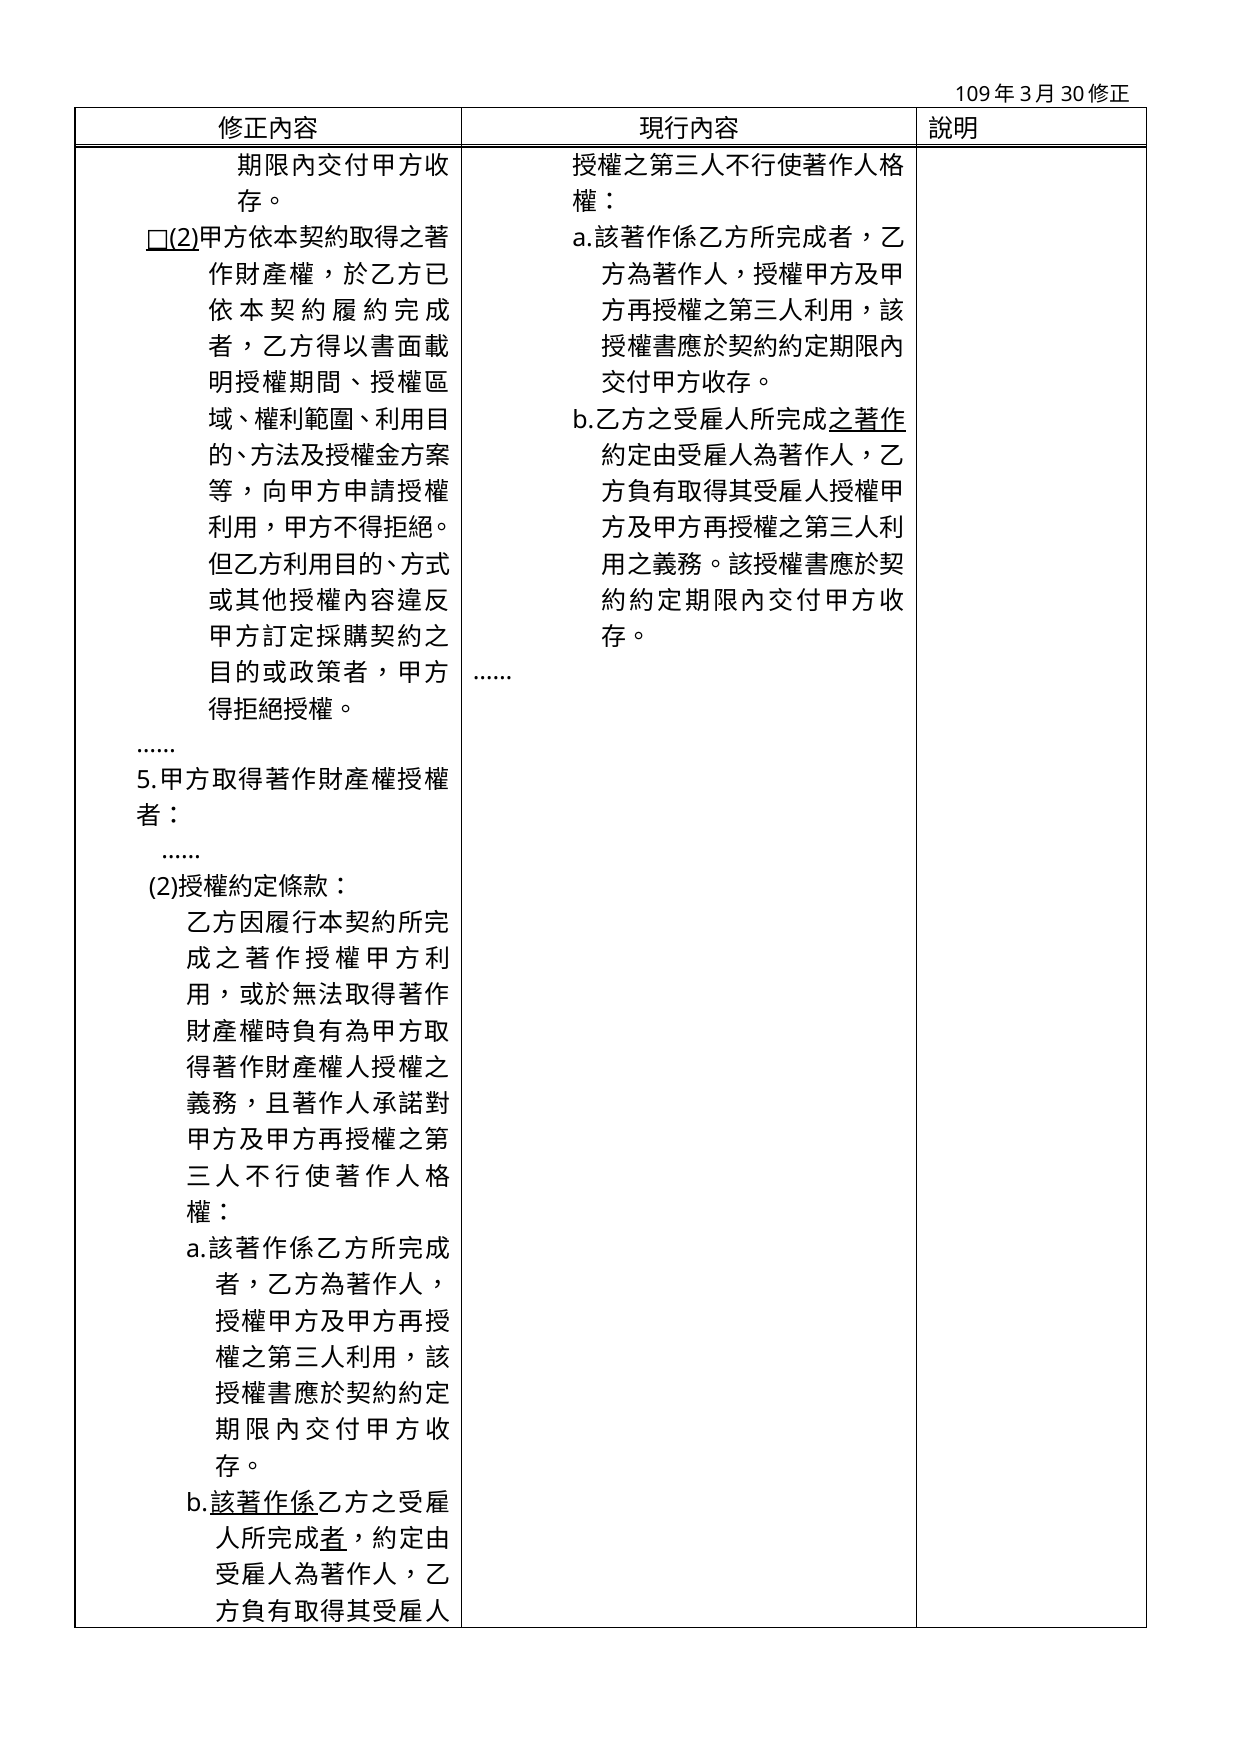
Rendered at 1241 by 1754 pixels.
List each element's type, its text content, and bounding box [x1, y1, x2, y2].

table_header 說明 [917, 108, 1146, 144]
table_cell 授權之第三人不行使著作人格權： a.該著作係乙方所完成者，乙方為著作人，授權甲方及甲方再授權之第三人利用，該授權書應於契約約定期限內交付甲方收存。 b.乙方之受雇人所完成之著作約定由受雇人為著作人，乙方負有取得其受雇人授權甲方及甲方再授權之第三人利用之義務。該授權書應於契約約定期限內交付甲方收存。 …… [462, 148, 916, 1627]
table_header 修正內容 [76, 108, 461, 144]
table_header 現行內容 [462, 108, 916, 144]
table_cell 期限內交付甲方收存。 □(2)甲方依本契約取得之著作財產權，於乙方已依本契約履約完成者，乙方得以書面載明授權期間、授權區域、權利範圍、利用目的、方法及授權金方案等，向甲方申請授權利用，甲方不得拒絕。但乙方利用目的、方式或其他授權內容違反甲方訂定採購契約之目的或政策者，甲方得拒絕授權。 …… 5.甲方取得著作財產權授權者： …… (2)授權約定條款： 乙方因履行本契約所完成之著作授權甲方利用，或於無法取得著作財產權時負有為甲方取得著作財產權人授權之義務，且著作人承諾對甲方及甲方再授權之第三人不行使著作人格權： a.該著作係乙方所完成者，乙方為著作人，授權甲方及甲方再授權之第三人利用，該授權書應於契約約定期限內交付甲方收存。 b.該著作係乙方之受雇人所完成者，約定由受雇人為著作人，乙方負有取得其受雇人 [76, 148, 461, 1627]
table_cell 機關辦理藝文採購，依採購需求而有專屬委託者，得就其履約成果約定機關為著作人，同時享有著作人格權或著作財產權，或僅取得全部著作財產權之情形，本條第四款原條文有關專屬委託之說明未臻完整，爰酌予修正。 本條第五款第三目原條文係就取得著作財產權及取得後之授權範圍予以規定，為臻條文內容明確區分，爰修正編排方式，並配合調整目、子目之號碼。 本條第五款第五目第二子目之b，為使同條款目之用語一致，並明確所完成之著作係乙方之受雇人所完成者，原條文「乙方之受雇人所完成之著作約定由受雇人為著作人」，修正為「該著作係乙方之受雇人所完成者」。 [917, 148, 1146, 1627]
